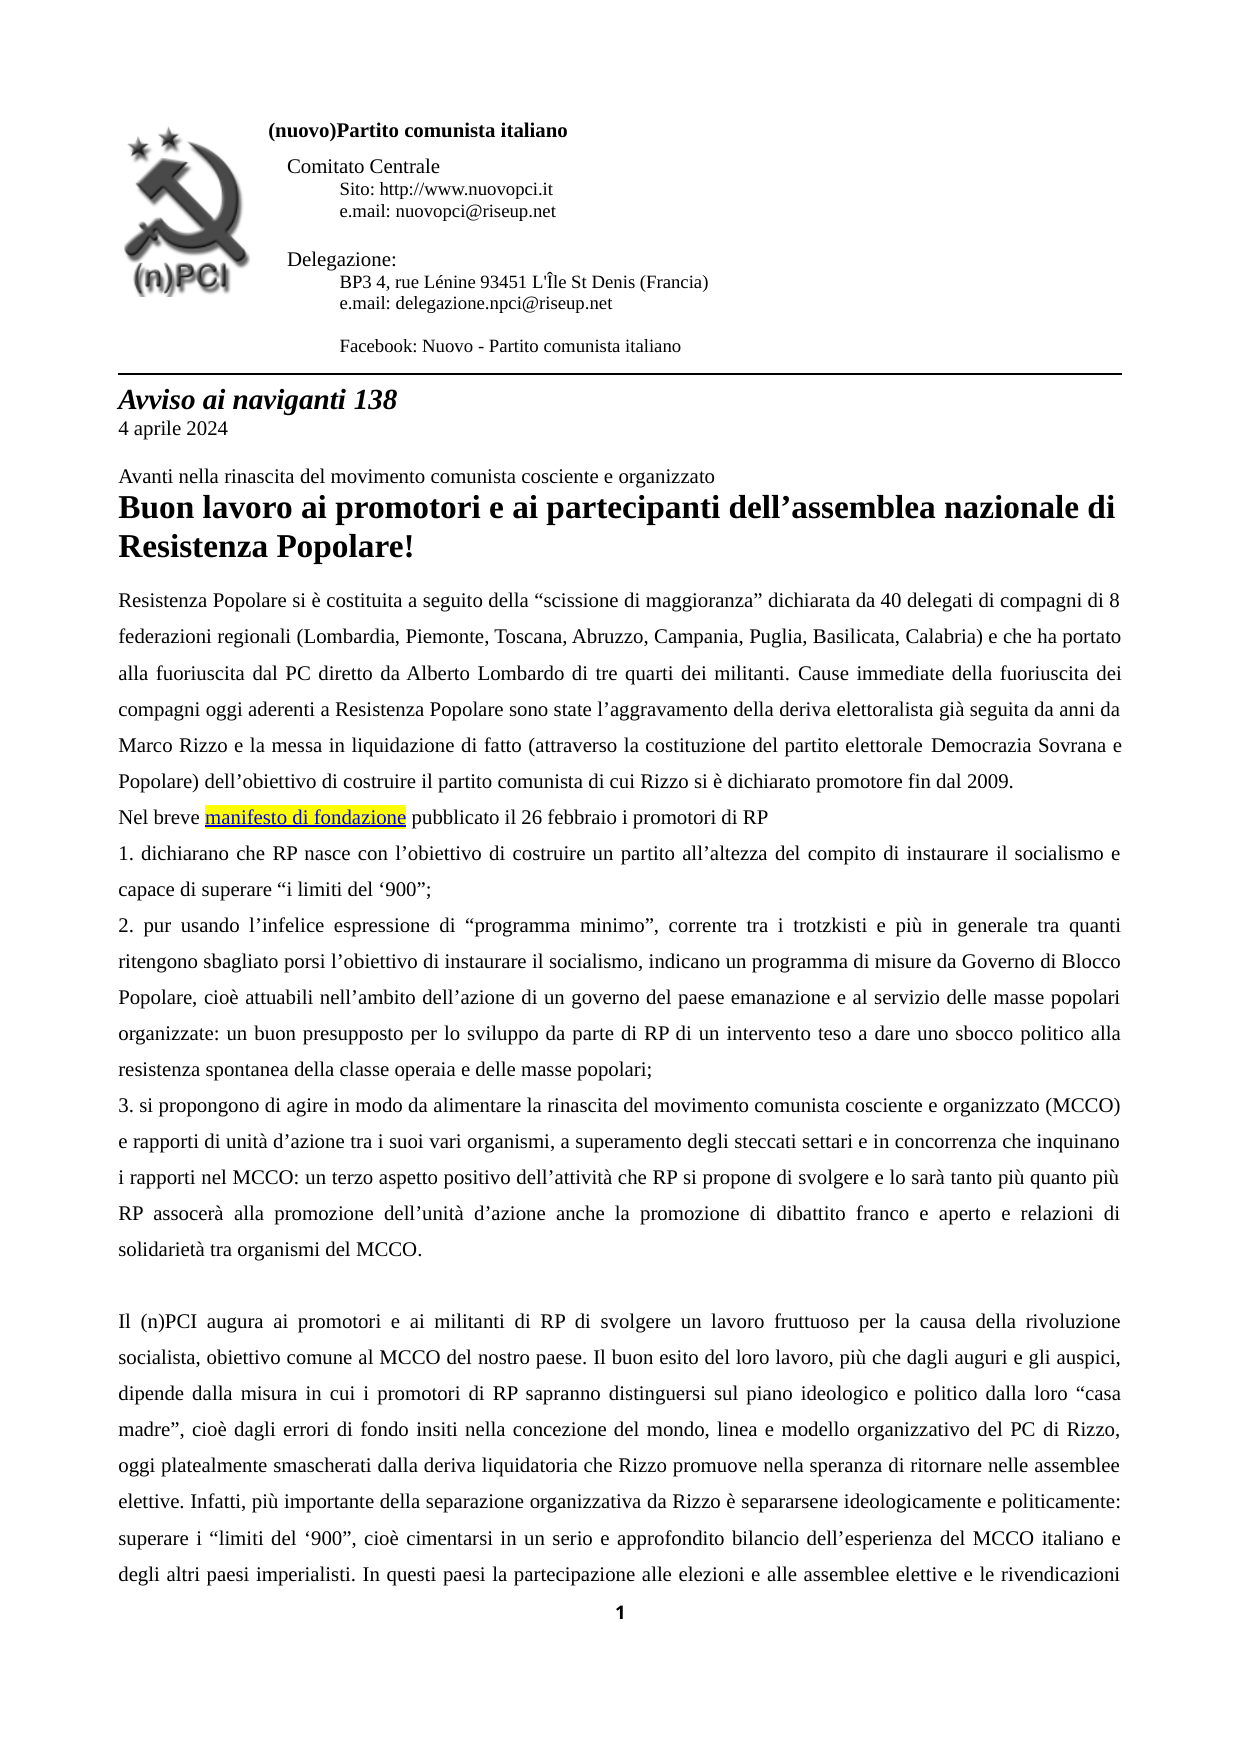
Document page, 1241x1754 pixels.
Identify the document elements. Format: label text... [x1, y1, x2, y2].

text BP3 4, rue Lénine 93451 L'Île St Denis (Francia) [339, 271, 1122, 292]
text Facebook: Nuovo - Partito comunista italiano [339, 335, 1122, 357]
text e.mail: delegazione.npci@riseup.net [339, 292, 1122, 314]
text (nuovo)Partito comunista italiano [268, 118, 1122, 142]
text 3. si propongono di agire in modo da alimentare la rinascita del movimento comunista cosciente e organizzato (MCCO) e rapporti di unità d’azione tra i suoi vari organismi, a superamento degli steccati settari e in concorrenza che inquinano i rapporti nel MCCO: un terzo aspetto positivo dell’attività che RP si propone di svolgere e lo sarà tanto più quanto più RP assocerà alla promozione dell’unità d’azione anche la promozione di dibattito franco e aperto e relazioni di solidarietà tra organismi del MCCO. [118, 1093, 1122, 1261]
text Nel breve manifesto di fondazione pubblicato il 26 febbraio i promotori di RP [118, 805, 1122, 829]
text Delegazione: [287, 246, 1122, 271]
text Resistenza Popolare si è costituita a seguito della “scissione di maggioranza” dichiarata da 40 delegati di compagni di 8 federazioni regionali (Lombardia, Piemonte, Toscana, Abruzzo, Campania, Puglia, Basilicata, Calabria) e che ha portato alla fuoriuscita dal PC diretto da Alberto Lombardo di tre quarti dei militanti. Cause immediate della fuoriuscita dei compagni oggi aderenti a Resistenza Popolare sono state l’aggravamento della deriva elettoralista già seguita da anni da Marco Rizzo e la messa in liquidazione di fatto (attraverso la costituzione del partito elettorale Democrazia Sovrana e Popolare) dell’obiettivo di costruire il partito comunista di cui Rizzo si è dichiarato promotore fin dal 2009. [118, 588, 1122, 793]
text 4 aprile 2024 [118, 416, 1122, 439]
text 2. pur usando l’infelice espressione di “programma minimo”, corrente tra i trotzkisti e più in generale tra quanti ritengono sbagliato porsi l’obiettivo di instaurare il socialismo, indicano un programma di misure da Governo di Blocco Popolare, cioè attuabili nell’ambito dell’azione di un governo del paese emanazione e al servizio delle masse popolari organizzate: un buon presupposto per lo sviluppo da parte di RP di un intervento teso a dare uno sbocco politico alla resistenza spontanea della classe operaia e delle masse popolari; [118, 913, 1122, 1081]
text 1. dichiarano che RP nasce con l’obiettivo di costruire un partito all’altezza del compito di instaurare il socialismo e capace di superare “i limiti del ‘900”; [118, 841, 1122, 901]
text Avanti nella rinascita del movimento comunista cosciente e organizzato [118, 464, 1122, 488]
text Comitato Centrale [287, 154, 1122, 178]
text e.mail: nuovopci@riseup.net [339, 200, 1122, 221]
text Avviso ai naviganti 138 [118, 382, 1122, 416]
text Sito: http://www.nuovopci.it [339, 178, 1122, 200]
text Buon lavoro ai promotori e ai partecipanti dell’assemblea nazionale di Resistenza Popolare! [118, 488, 1122, 564]
text Il (n)PCI augura ai promotori e ai militanti di RP di svolgere un lavoro fruttuoso per la causa della rivoluzione socialista, obiettivo comune al MCCO del nostro paese. Il buon esito del loro lavoro, più che dagli auguri e gli auspici, dipende dalla misura in cui i promotori di RP sapranno distinguersi sul piano ideologico e politico dalla loro “casa madre”, cioè dagli errori di fondo insiti nella concezione del mondo, linea e modello organizzativo del PC di Rizzo, oggi platealmente smascherati dalla deriva liquidatoria che Rizzo promuove nella speranza di ritornare nelle assemblee elettive. Infatti, più importante della separazione organizzativa da Rizzo è separarsene ideologicamente e politicamente: superare i “limiti del ‘900”, cioè cimentarsi in un serio e approfondito bilancio dell’esperienza del MCCO italiano e degli altri paesi imperialisti. In questi paesi la partecipazione alle elezioni e alle assemblee elettive e le rivendicazioni [118, 1309, 1122, 1586]
picture [122, 123, 250, 297]
